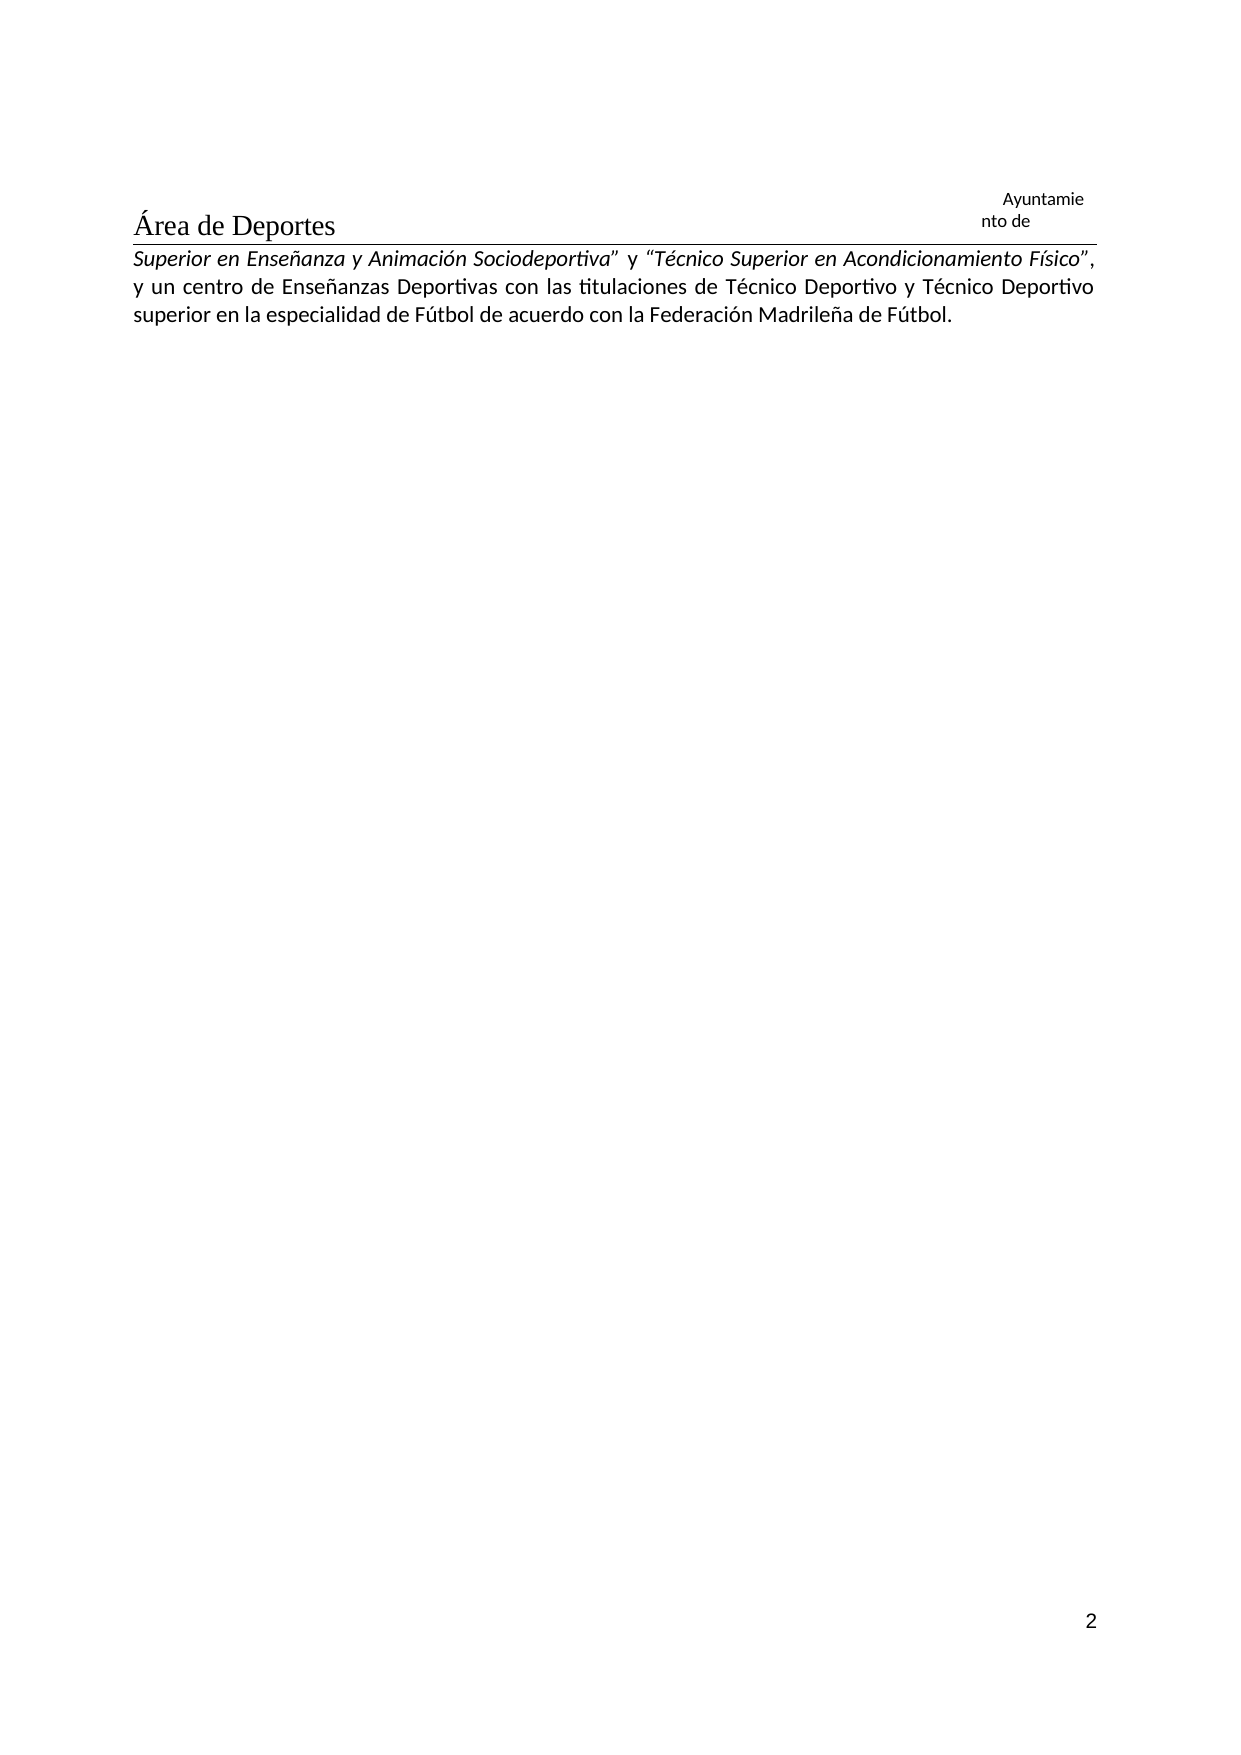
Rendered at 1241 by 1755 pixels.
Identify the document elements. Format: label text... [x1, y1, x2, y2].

text Superior en Enseñanza y Animación Sociodeportiva” y “Técnico Superior en Acondicionamiento Físico”, y un centro de Enseñanzas Deportivas con las titulaciones de Técnico Deportivo y Técnico Deportivo superior en la especialidad de Fútbol de acuerdo con la Federación Madrileña de Fútbol. [133, 245, 1096, 328]
